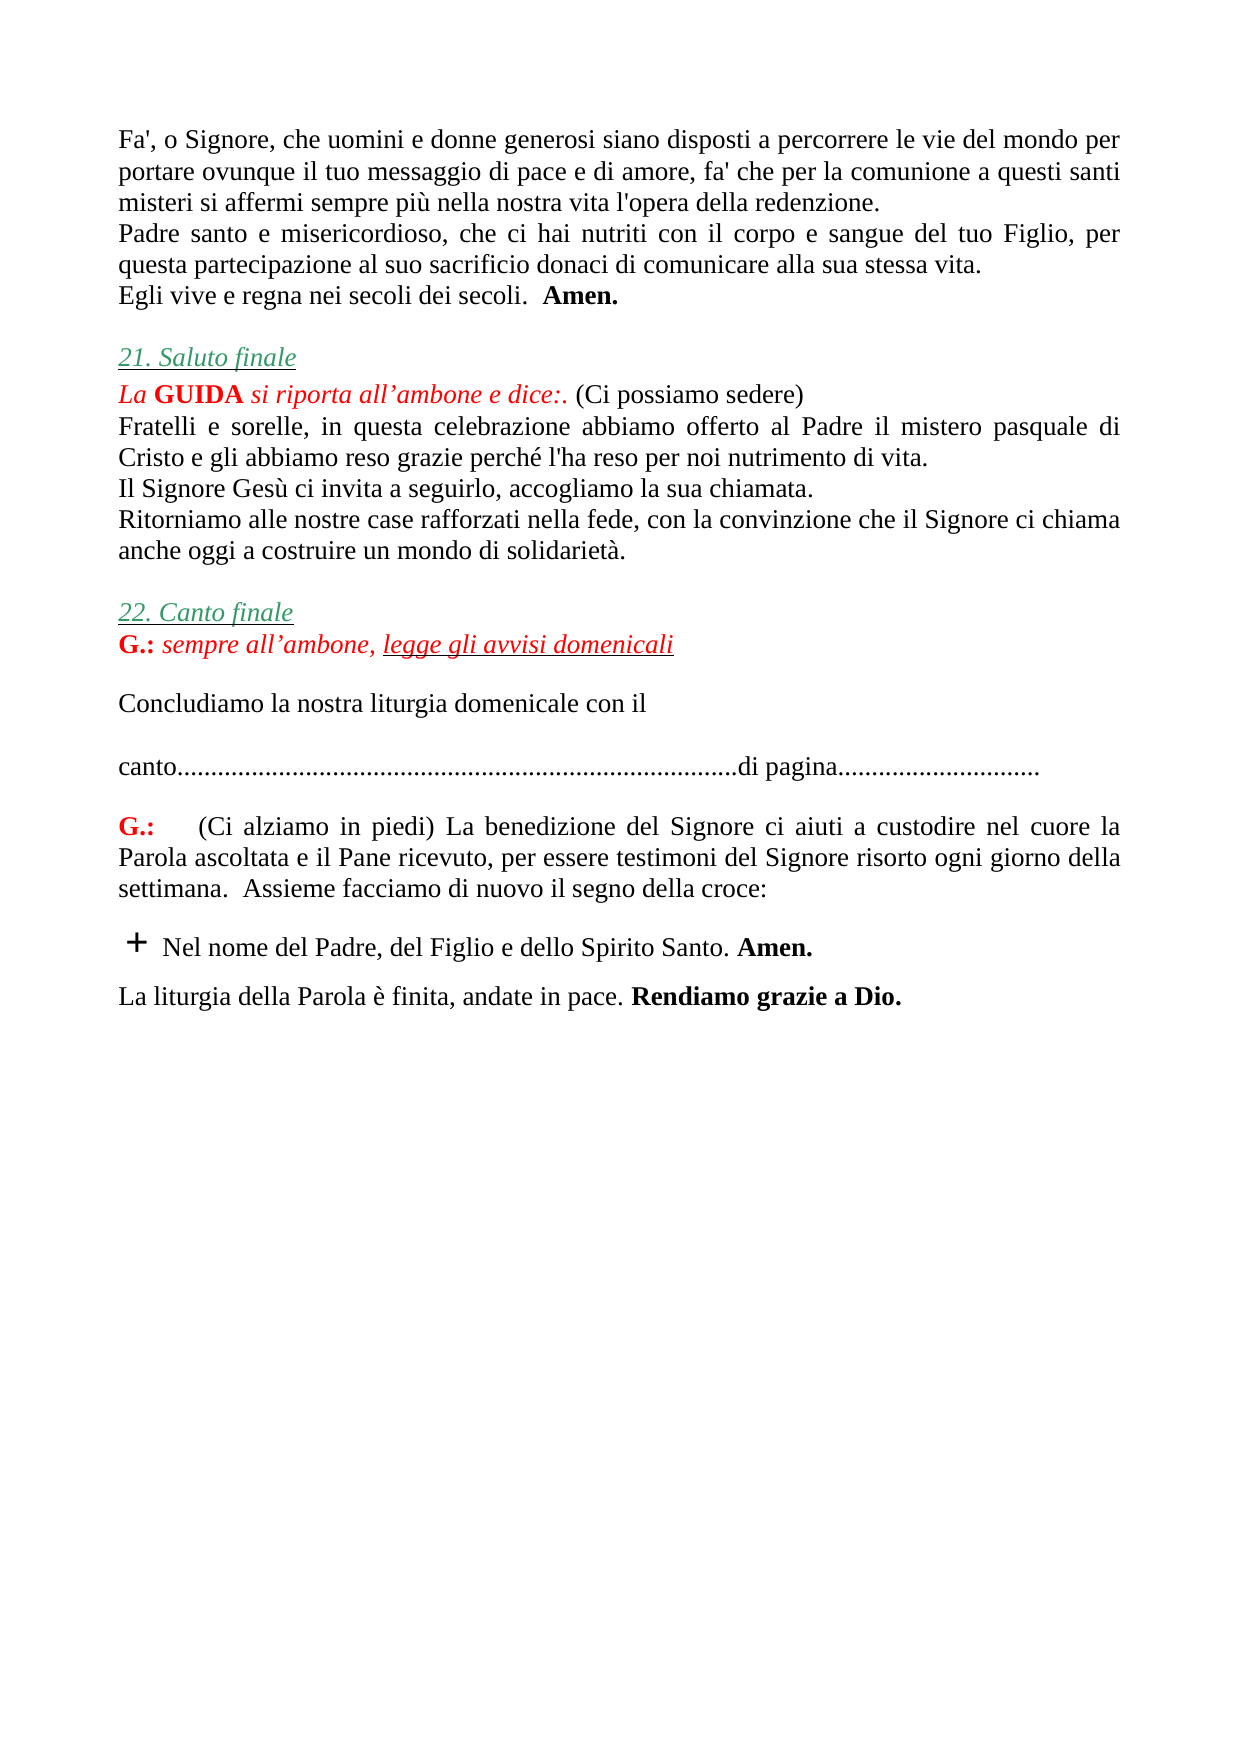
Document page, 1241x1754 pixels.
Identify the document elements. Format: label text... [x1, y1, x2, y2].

text Fa', o Signore, che uomini e donne generosi siano disposti a percorrere le vie del mondo per portare ovunque il tuo messaggio di pace e di amore, fa' che per la comunione a questi santi misteri si affermi sempre più nella nostra vita l'opera della redenzione. [118, 123, 1122, 217]
text G.: sempre all’ambone, legge gli avvisi domenicali [118, 628, 1122, 659]
text La liturgia della Parola è finita, andate in pace. Rendiamo grazie a Dio. [118, 980, 1122, 1011]
text 22. Canto finale [118, 597, 1122, 628]
text Padre santo e misericordioso, che ci hai nutriti con il corpo e sangue del tuo Figlio, per questa partecipazione al suo sacrificio donaci di comunicare alla sua stessa vita. [118, 217, 1122, 279]
text La GUIDA si riporta all’ambone e dice:. (Ci possiamo sedere) [118, 378, 1122, 410]
text Il Signore Gesù ci invita a seguirlo, accogliamo la sua chiamata. [118, 472, 1122, 503]
text canto...................................................................................di pagina.............................. [118, 750, 1122, 781]
text G.: (Ci alziamo in piedi) La benedizione del Signore ci aiuti a custodire nel cuore la Parola ascoltata e il Pane ricevuto, per essere testimoni del Signore risorto ogni giorno della settimana. Assieme facciamo di nuovo il segno della croce: [118, 810, 1122, 903]
text 21. Saluto finale [118, 341, 1122, 373]
text Egli vive e regna nei secoli dei secoli. Amen. [118, 279, 1122, 310]
text Ritorniamo alle nostre case rafforzati nella fede, con la convinzione che il Signore ci chiama anche oggi a costruire un mondo di solidarietà. [118, 503, 1122, 565]
text Concludiamo la nostra liturgia domenicale con il [118, 688, 1122, 719]
text + Nel nome del Padre, del Figlio e dello Spirito Santo. Amen. [118, 918, 1122, 966]
text Fratelli e sorelle, in questa celebrazione abbiamo offerto al Padre il mistero pasquale di Cristo e gli abbiamo reso grazie perché l'ha reso per noi nutrimento di vita. [118, 410, 1122, 472]
